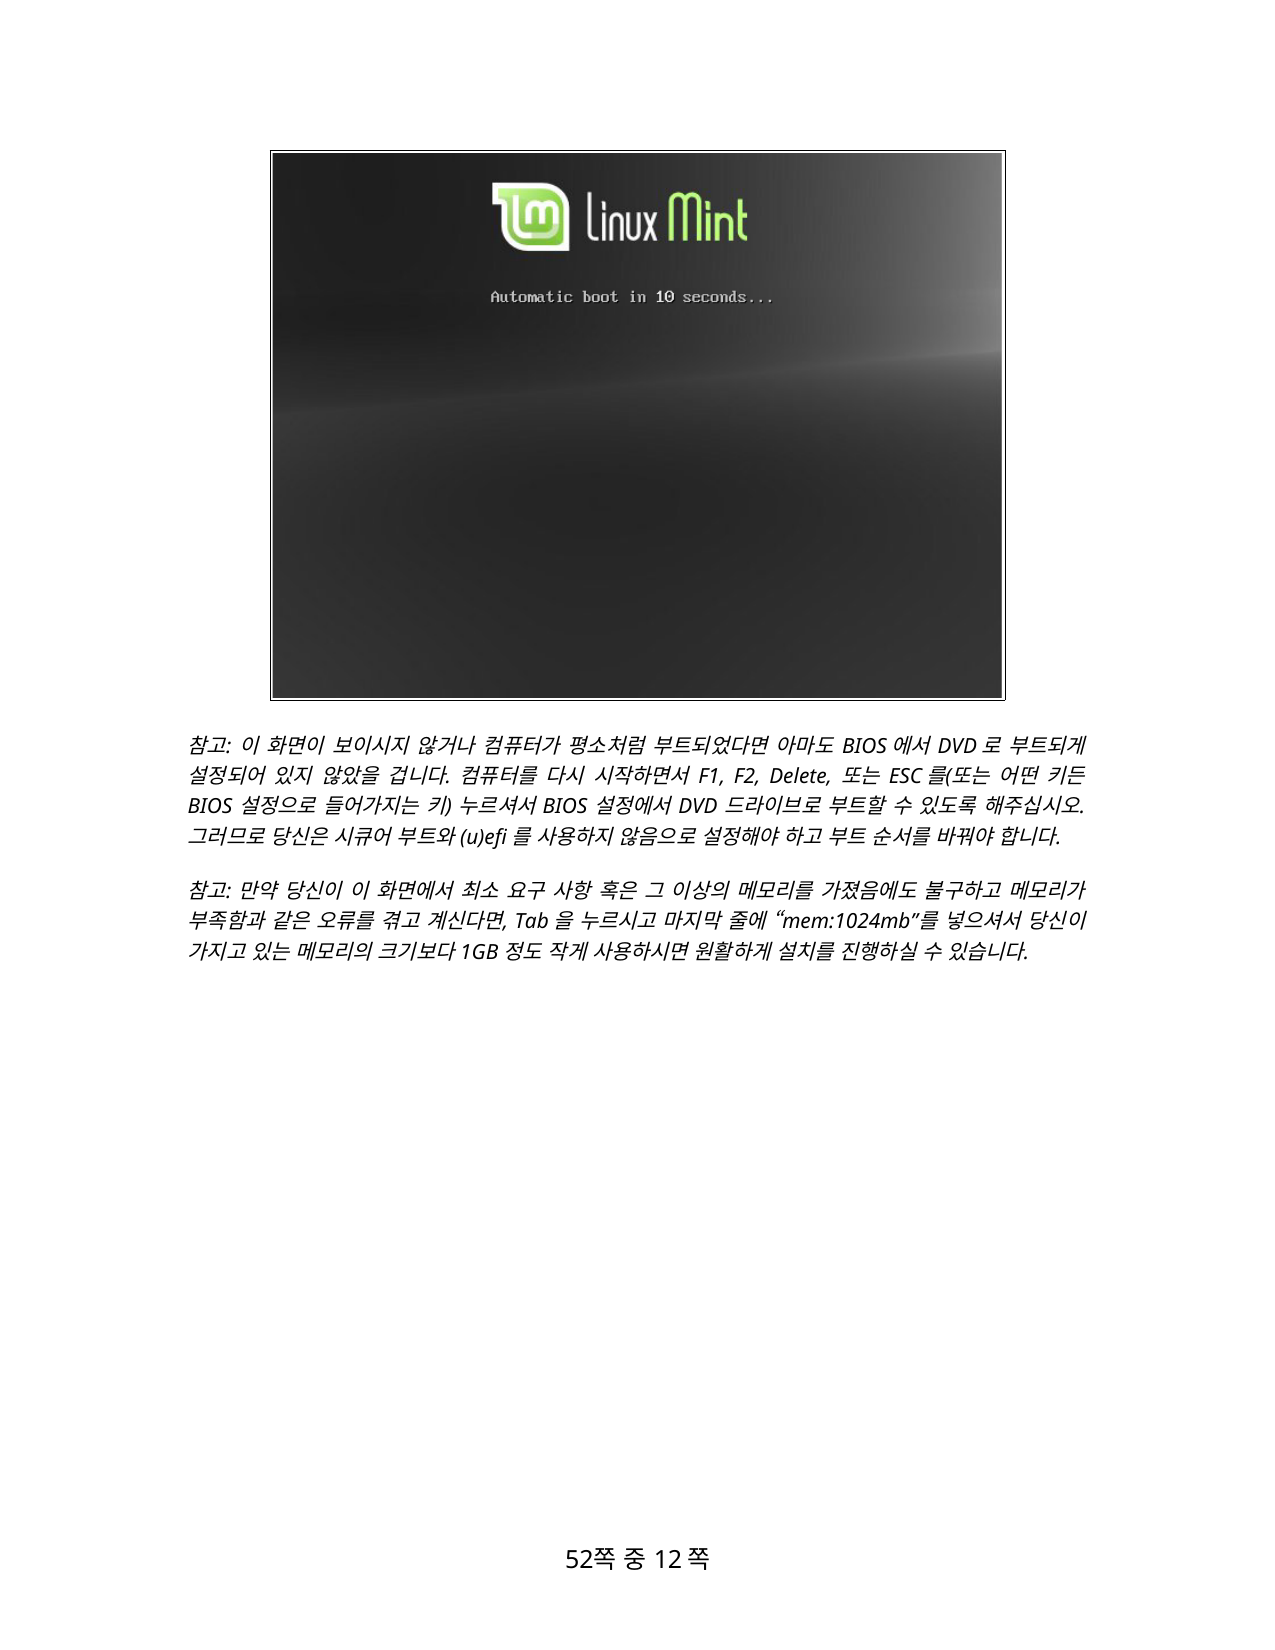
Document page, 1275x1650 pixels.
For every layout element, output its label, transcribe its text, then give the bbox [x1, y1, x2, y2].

text 참고: 이 화면이 보이시지 않거나 컴퓨터가 평소처럼 부트되었다면 아마도 BIOS에서 DVD로 부트되게 설정되어 있지 않았을 겁니다. 컴퓨터를 다시 시작하면서 F1, F2, Delete, 또는 ESC를(또는 어떤 키든 BIOS 설정으로 들어가지는 키) 누르셔서 BIOS 설정에서 DVD 드라이브로 부트할 수 있도록 해주십시오. 그러므로 당신은 시큐어 부트와 (u)efi를 사용하지 않음으로 설정해야 하고 부트 순서를 바꿔야 합니다. [187, 729, 1087, 850]
text 참고: 만약 당신이 이 화면에서 최소 요구 사항 혹은 그 이상의 메모리를 가졌음에도 불구하고 메모리가 부족함과 같은 오류를 겪고 계신다면, Tab을 누르시고 마지막 줄에 “mem:1024mb”를 넣으셔서 당신이 가지고 있는 메모리의 크기보다 1GB 정도 작게 사용하시면 원활하게 설치를 진행하실 수 있습니다. [187, 874, 1087, 965]
picture [272, 153, 1003, 698]
